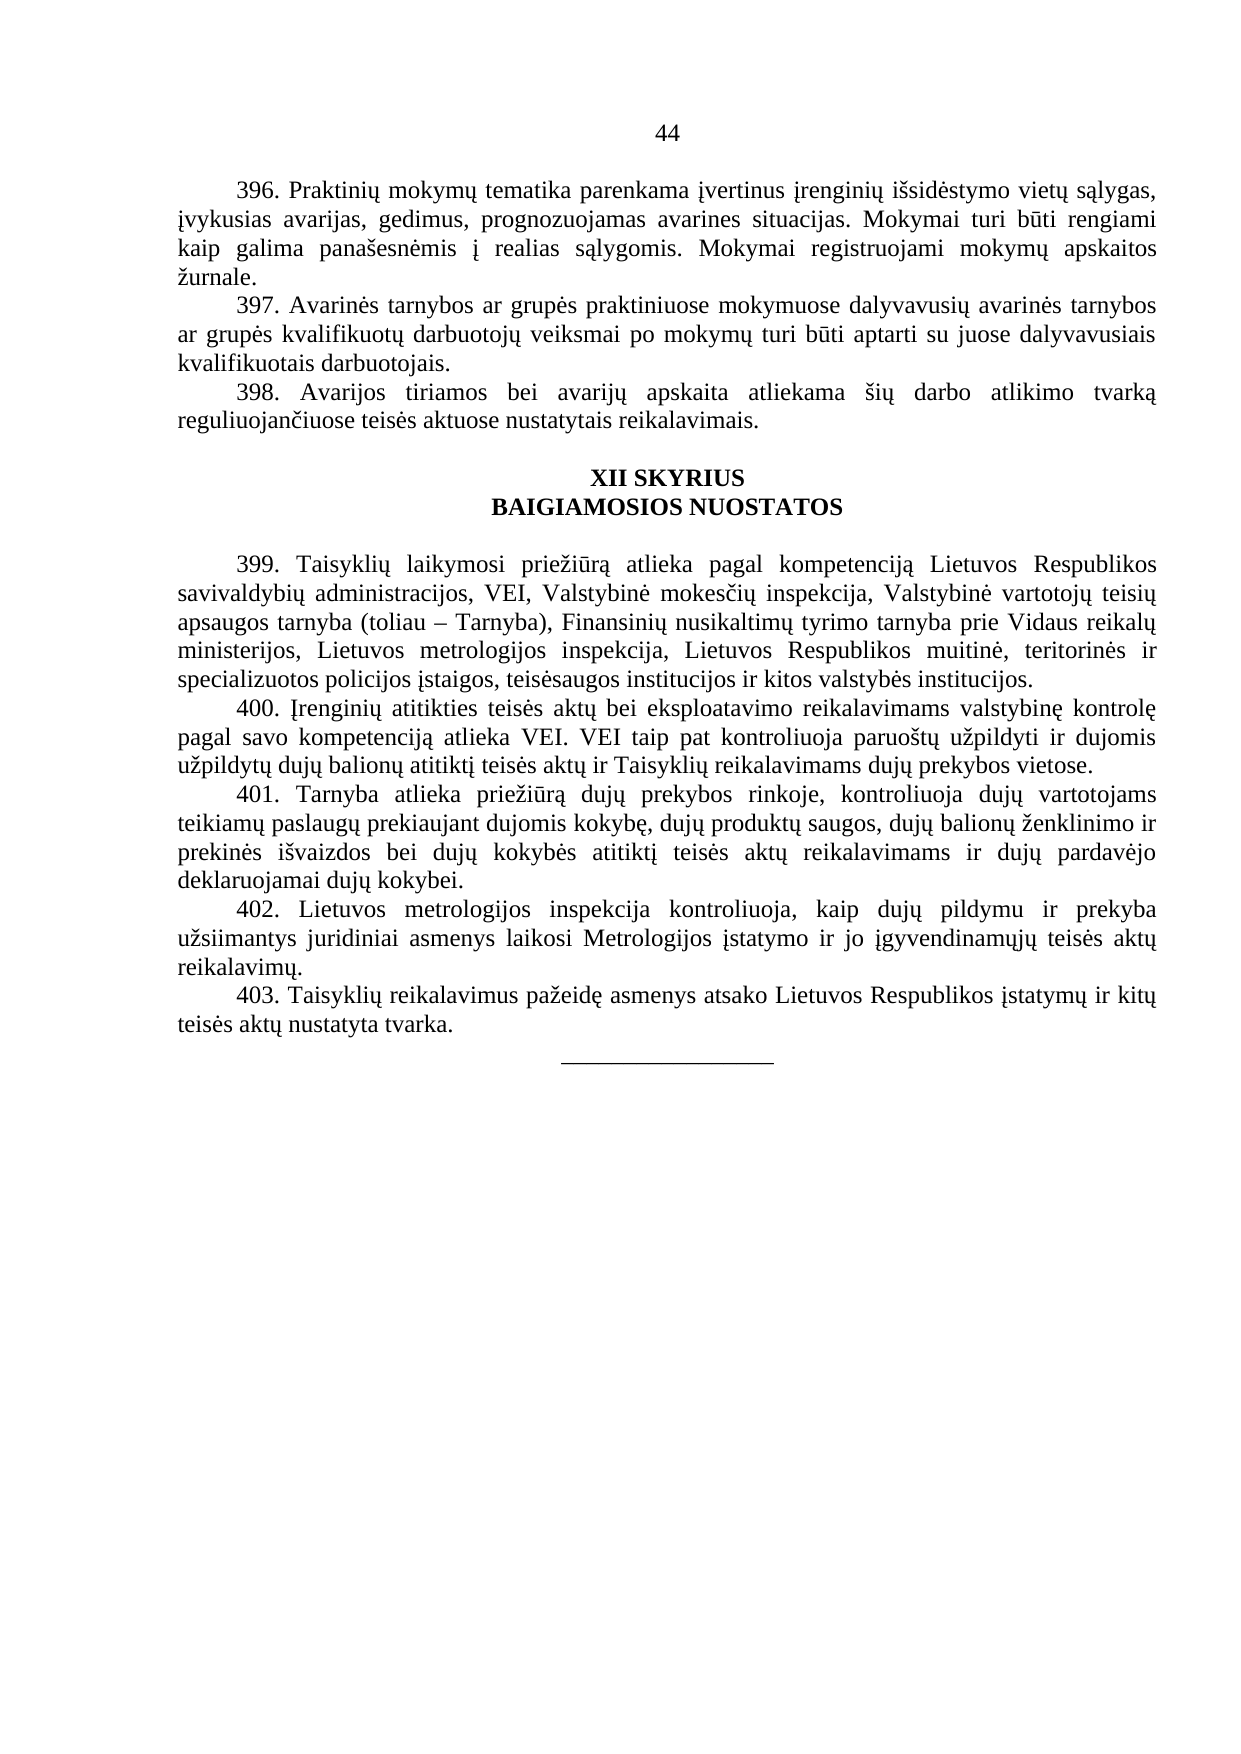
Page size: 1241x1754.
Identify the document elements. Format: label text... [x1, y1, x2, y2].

text 399. Taisyklių laikymosi priežiūrą atlieka pagal kompetenciją Lietuvos Respublikos savivaldybių administracijos, VEI, Valstybinė mokesčių inspekcija, Valstybinė vartotojų teisių apsaugos tarnyba (toliau – Tarnyba), Finansinių nusikaltimų tyrimo tarnyba prie Vidaus reikalų ministerijos, Lietuvos metrologijos inspekcija, Lietuvos Respublikos muitinė, teritorinės ir specializuotos policijos įstaigos, teisėsaugos institucijos ir kitos valstybės institucijos. [177, 549, 1157, 693]
text XII SKYRIUS [177, 463, 1157, 492]
text 403. Taisyklių reikalavimus pažeidę asmenys atsako Lietuvos Respublikos įstatymų ir kitų teisės aktų nustatyta tvarka. [177, 981, 1157, 1038]
text 398. Avarijos tiriamos bei avarijų apskaita atliekama šių darbo atlikimo tvarką reguliuojančiuose teisės aktuose nustatytais reikalavimais. [177, 377, 1157, 434]
text BAIGIAMOSIOS NUOSTATOS [177, 492, 1157, 521]
text 397. Avarinės tarnybos ar grupės praktiniuose mokymuose dalyvavusių avarinės tarnybos ar grupės kvalifikuotų darbuotojų veiksmai po mokymų turi būti aptarti su juose dalyvavusiais kvalifikuotais darbuotojais. [177, 291, 1157, 377]
text 401. Tarnyba atlieka priežiūrą dujų prekybos rinkoje, kontroliuoja dujų vartotojams teikiamų paslaugų prekiaujant dujomis kokybę, dujų produktų saugos, dujų balionų ženklinimo ir prekinės išvaizdos bei dujų kokybės atitiktį teisės aktų reikalavimams ir dujų pardavėjo deklaruojamai dujų kokybei. [177, 779, 1157, 894]
text 402. Lietuvos metrologijos inspekcija kontroliuoja, kaip dujų pildymu ir prekyba užsiimantys juridiniai asmenys laikosi Metrologijos įstatymo ir jo įgyvendinamųjų teisės aktų reikalavimų. [177, 894, 1157, 981]
text _________________ [177, 1038, 1157, 1067]
text 400. Įrenginių atitikties teisės aktų bei eksploatavimo reikalavimams valstybinę kontrolę pagal savo kompetenciją atlieka VEI. VEI taip pat kontroliuoja paruoštų užpildyti ir dujomis užpildytų dujų balionų atitiktį teisės aktų ir Taisyklių reikalavimams dujų prekybos vietose. [177, 693, 1157, 779]
text 396. Praktinių mokymų tematika parenkama įvertinus įrenginių išsidėstymo vietų sąlygas, įvykusias avarijas, gedimus, prognozuojamas avarines situacijas. Mokymai turi būti rengiami kaip galima panašesnėmis į realias sąlygomis. Mokymai registruojami mokymų apskaitos žurnale. [177, 176, 1157, 291]
